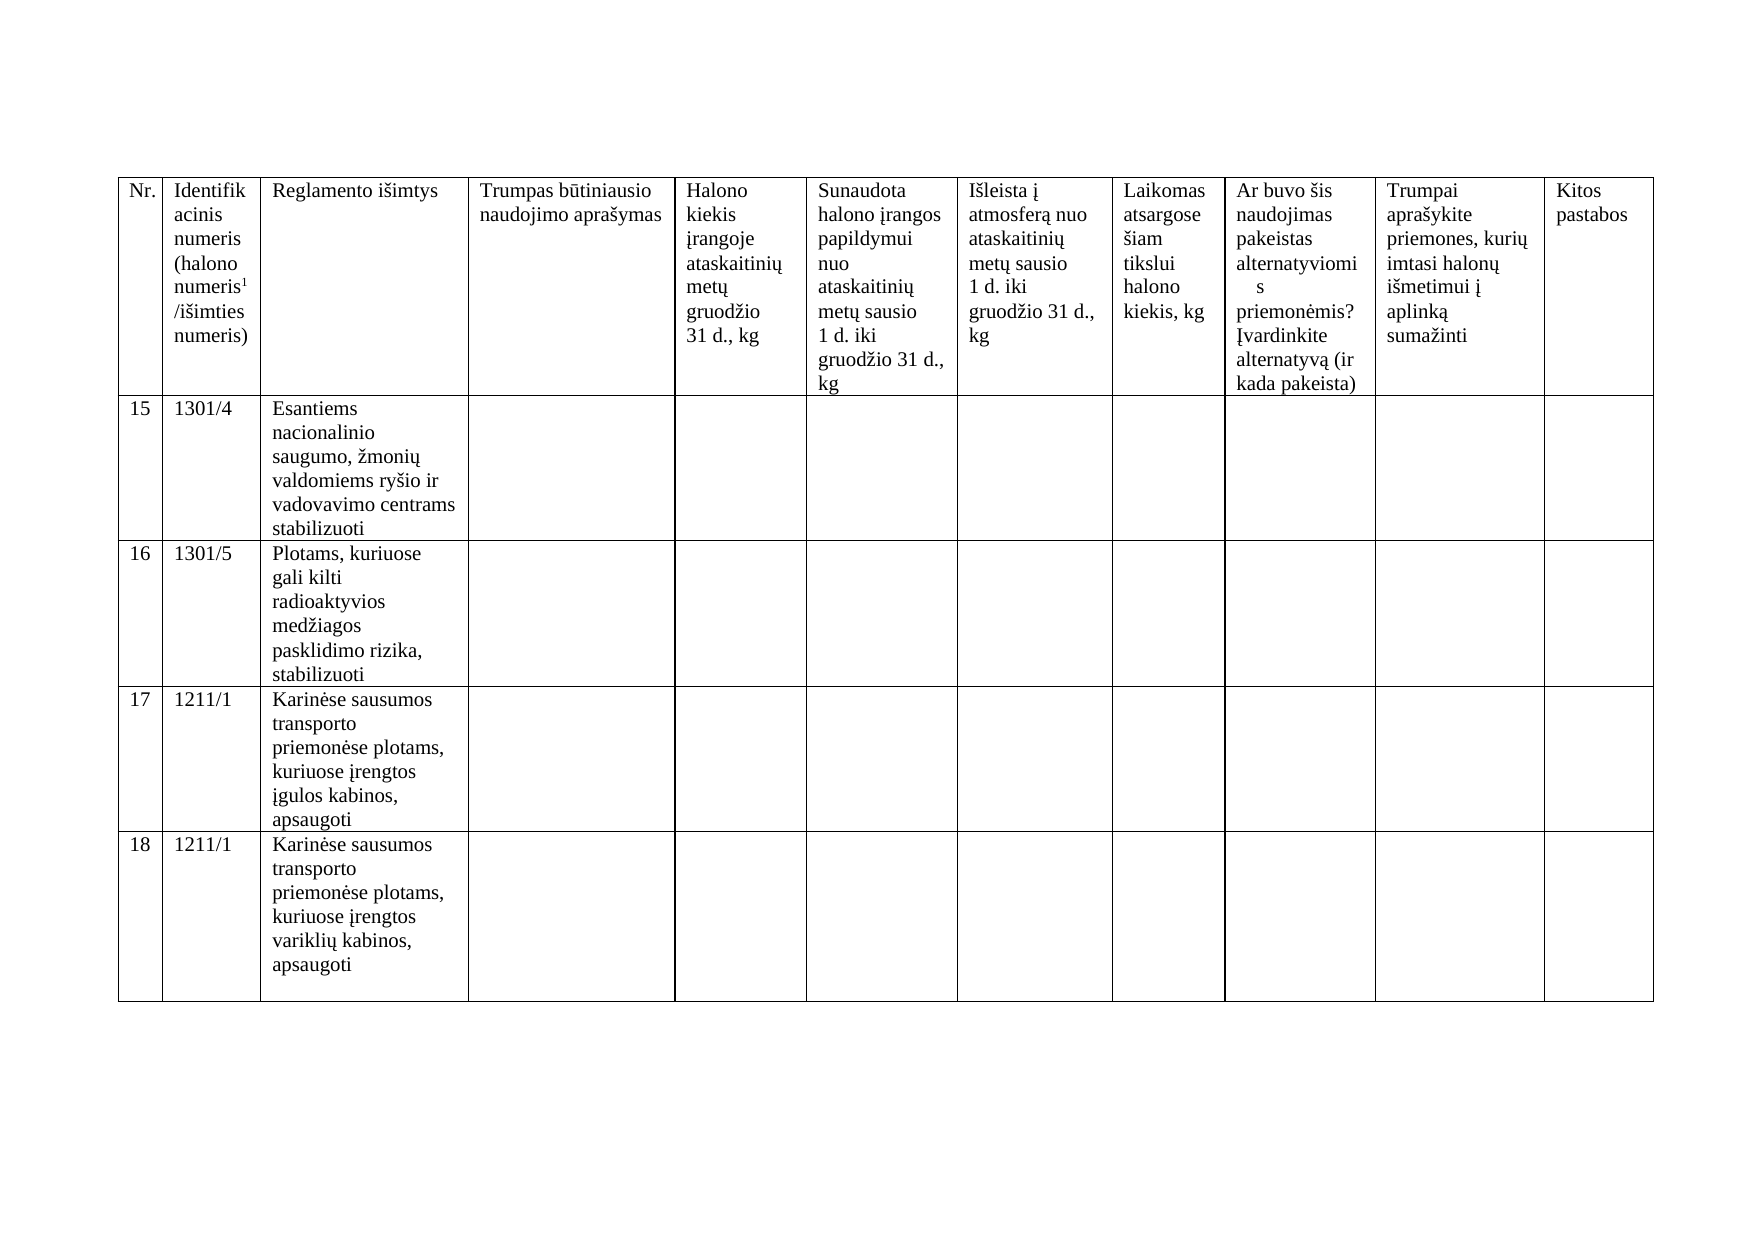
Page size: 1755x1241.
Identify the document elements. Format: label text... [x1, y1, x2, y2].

table_cell [1376, 832, 1544, 1001]
table_cell 15 [119, 396, 162, 540]
table_cell Karinėse sausumos transporto priemonėse plotams, kuriuose įrengtos variklių kabinos, apsaugoti [261, 832, 468, 1001]
table_header Trumpas būtiniausio naudojimo aprašymas [469, 178, 674, 395]
table_cell [1113, 687, 1224, 831]
table_cell [469, 541, 674, 686]
table_cell [1376, 396, 1544, 540]
table_cell [469, 687, 674, 831]
table_cell [1226, 687, 1375, 831]
table_cell [469, 396, 674, 540]
table_header Identifikacinis numeris (halono numeris1/išimties numeris) [163, 178, 260, 395]
table_cell [958, 541, 1112, 686]
table_header Halono kiekis įrangoje ataskaitinių metų gruodžio 31 d., kg [676, 178, 806, 395]
table_header Išleista į atmosferą nuo ataskaitinių metų sausio 1 d. iki gruodžio 31 d., kg [958, 178, 1112, 395]
table_cell [676, 687, 806, 831]
table_cell [807, 396, 957, 540]
table_cell [676, 832, 806, 1001]
table_cell [958, 396, 1112, 540]
table_header Kitos pastabos [1545, 178, 1653, 395]
table_cell [1376, 541, 1544, 686]
table_header Ar buvo šis naudojimas pakeistas alternatyviomis priemonėmis? Įvardinkite alternatyvą (ir kada pakeista) [1226, 178, 1375, 395]
table_cell [807, 541, 957, 686]
table_cell [676, 396, 806, 540]
table_header Reglamento išimtys [261, 178, 468, 395]
table_cell [958, 687, 1112, 831]
table_cell 16 [119, 541, 162, 686]
table_cell [1545, 396, 1653, 540]
table_cell [1113, 396, 1224, 540]
table_cell 17 [119, 687, 162, 831]
table_cell Esantiems nacionalinio saugumo, žmonių valdomiems ryšio ir vadovavimo centrams stabilizuoti [261, 396, 468, 540]
table_cell Karinėse sausumos transporto priemonėse plotams, kuriuose įrengtos įgulos kabinos, apsaugoti [261, 687, 468, 831]
table_header Laikomas atsargose šiam tikslui halono kiekis, kg [1113, 178, 1224, 395]
table_cell [1226, 396, 1375, 540]
table_cell [807, 687, 957, 831]
table_cell 1211/1 [163, 687, 260, 831]
table_cell Plotams, kuriuose gali kilti radioaktyvios medžiagos pasklidimo rizika, stabilizuoti [261, 541, 468, 686]
table_cell [1376, 687, 1544, 831]
table_cell [469, 832, 674, 1001]
table_cell 1301/5 [163, 541, 260, 686]
table_header Trumpai aprašykite priemones, kurių imtasi halonų išmetimui į aplinką sumažinti [1376, 178, 1544, 395]
table_cell [1226, 832, 1375, 1001]
table_header Nr. [119, 178, 162, 395]
table_cell 1211/1 [163, 832, 260, 1001]
table_cell [676, 541, 806, 686]
table_cell [958, 832, 1112, 1001]
table_cell 18 [119, 832, 162, 1001]
table_cell [1545, 832, 1653, 1001]
table_cell [1545, 687, 1653, 831]
table_cell [1113, 541, 1224, 686]
table_cell [807, 832, 957, 1001]
table_cell [1226, 541, 1375, 686]
table_header Sunaudota halono įrangos papildymui nuo ataskaitinių metų sausio 1 d. iki gruodžio 31 d., kg [807, 178, 957, 395]
table_cell [1545, 541, 1653, 686]
table_cell 1301/4 [163, 396, 260, 540]
table_cell [1113, 832, 1224, 1001]
